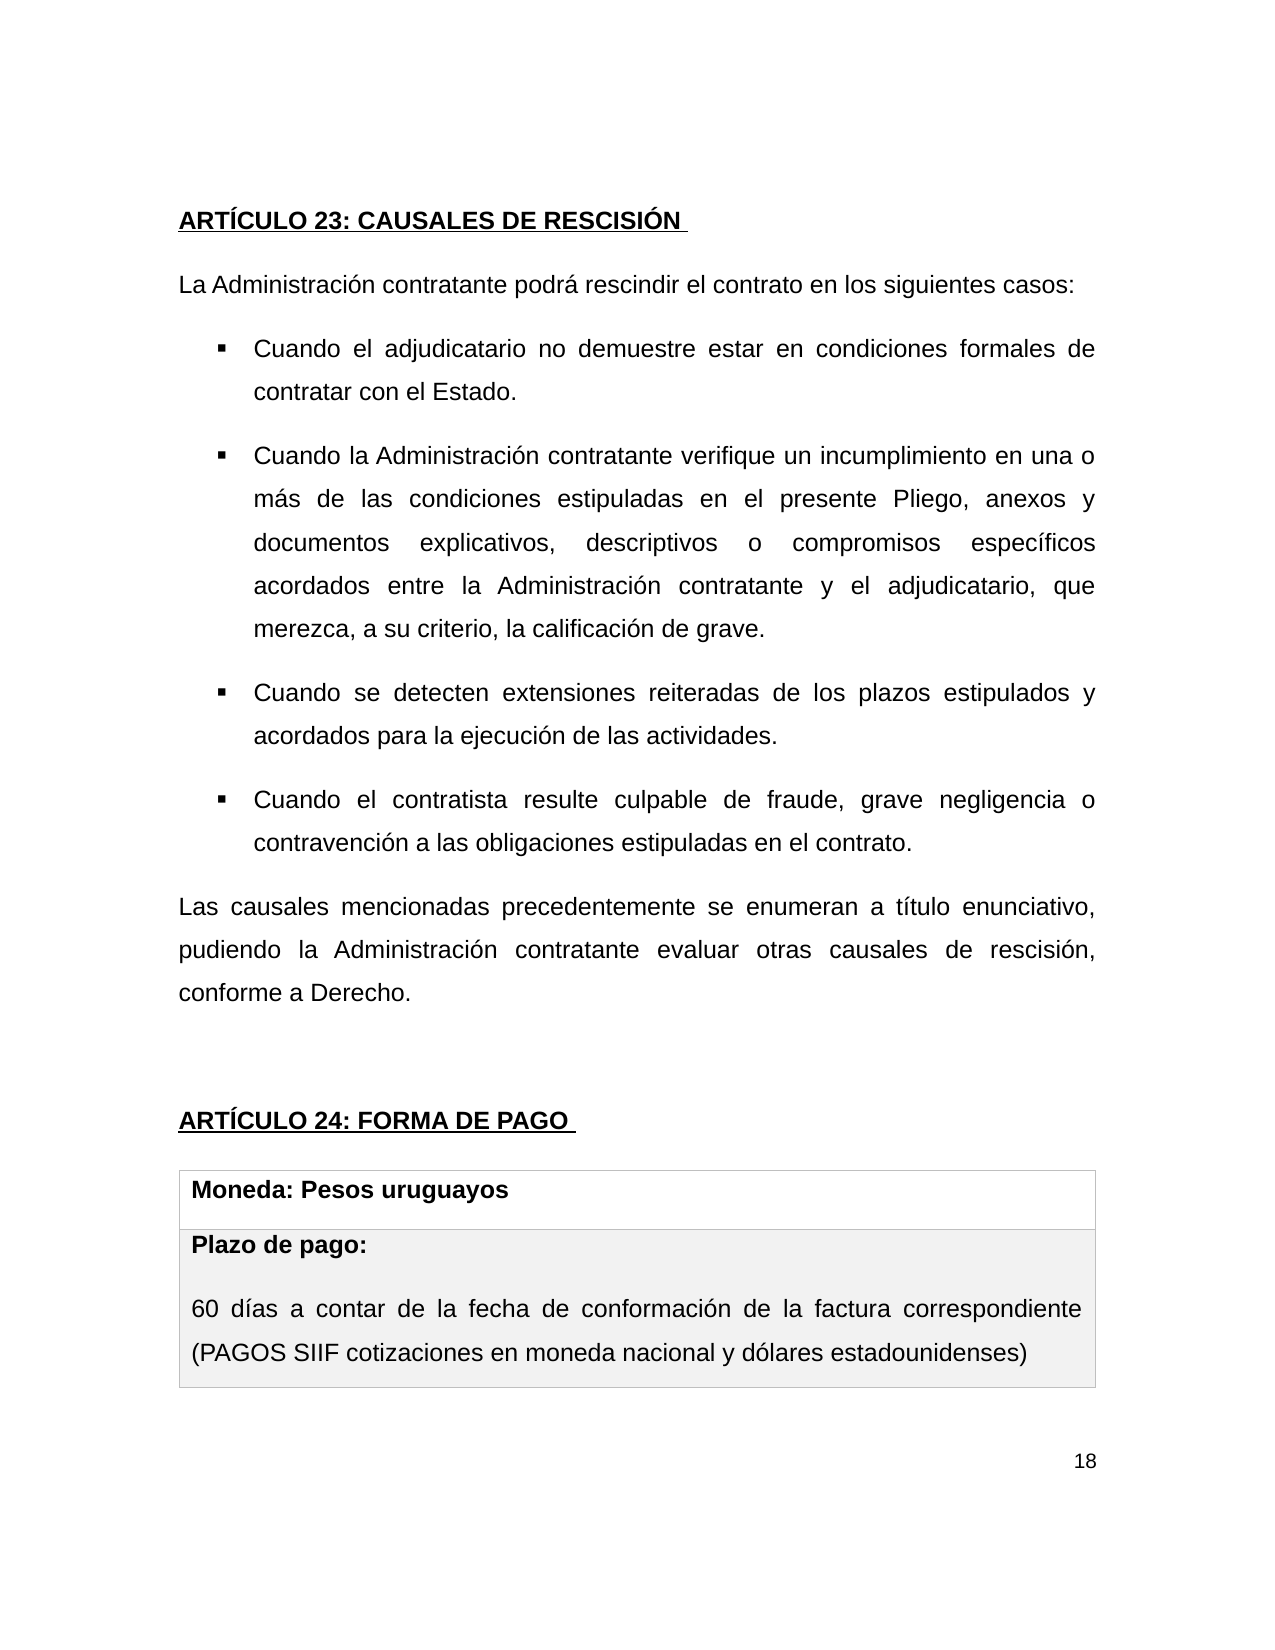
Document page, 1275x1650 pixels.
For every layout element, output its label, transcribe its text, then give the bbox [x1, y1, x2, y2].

list Cuando el contratista resulte culpable de fraude, grave negligencia o contravención a las obligaciones estipuladas en el contrato. [216, 785, 1097, 857]
subtitle ARTÍCULO 24: FORMA DE PAGO [178, 1106, 1097, 1135]
table_cell Plazo de pago: 60 días a contar de la fecha de conformación de la factura correspondiente (PAGOS SIIF cotizaciones en moneda nacional y dólares estadounidenses) [180, 1230, 1095, 1387]
list Cuando la Administración contratante verifique un incumplimiento en una o más de las condiciones estipuladas en el presente Pliego, anexos y documentos explicativos, descriptivos o compromisos específicos acordados entre la Administración contratante y el adjudicatario, que merezca, a su criterio, la calificación de grave. [216, 441, 1097, 643]
subtitle ARTÍCULO 23: CAUSALES DE RESCISIÓN [178, 206, 1097, 235]
text Las causales mencionadas precedentemente se enumeran a título enunciativo, pudiendo la Administración contratante evaluar otras causales de rescisión, conforme a Derecho. [178, 892, 1097, 1007]
table_header Moneda: Pesos uruguayos [180, 1171, 1095, 1229]
list Cuando se detecten extensiones reiteradas de los plazos estipulados y acordados para la ejecución de las actividades. [216, 678, 1097, 750]
text La Administración contratante podrá rescindir el contrato en los siguientes casos: [178, 270, 1097, 299]
list Cuando el adjudicatario no demuestre estar en condiciones formales de contratar con el Estado. [216, 334, 1097, 406]
